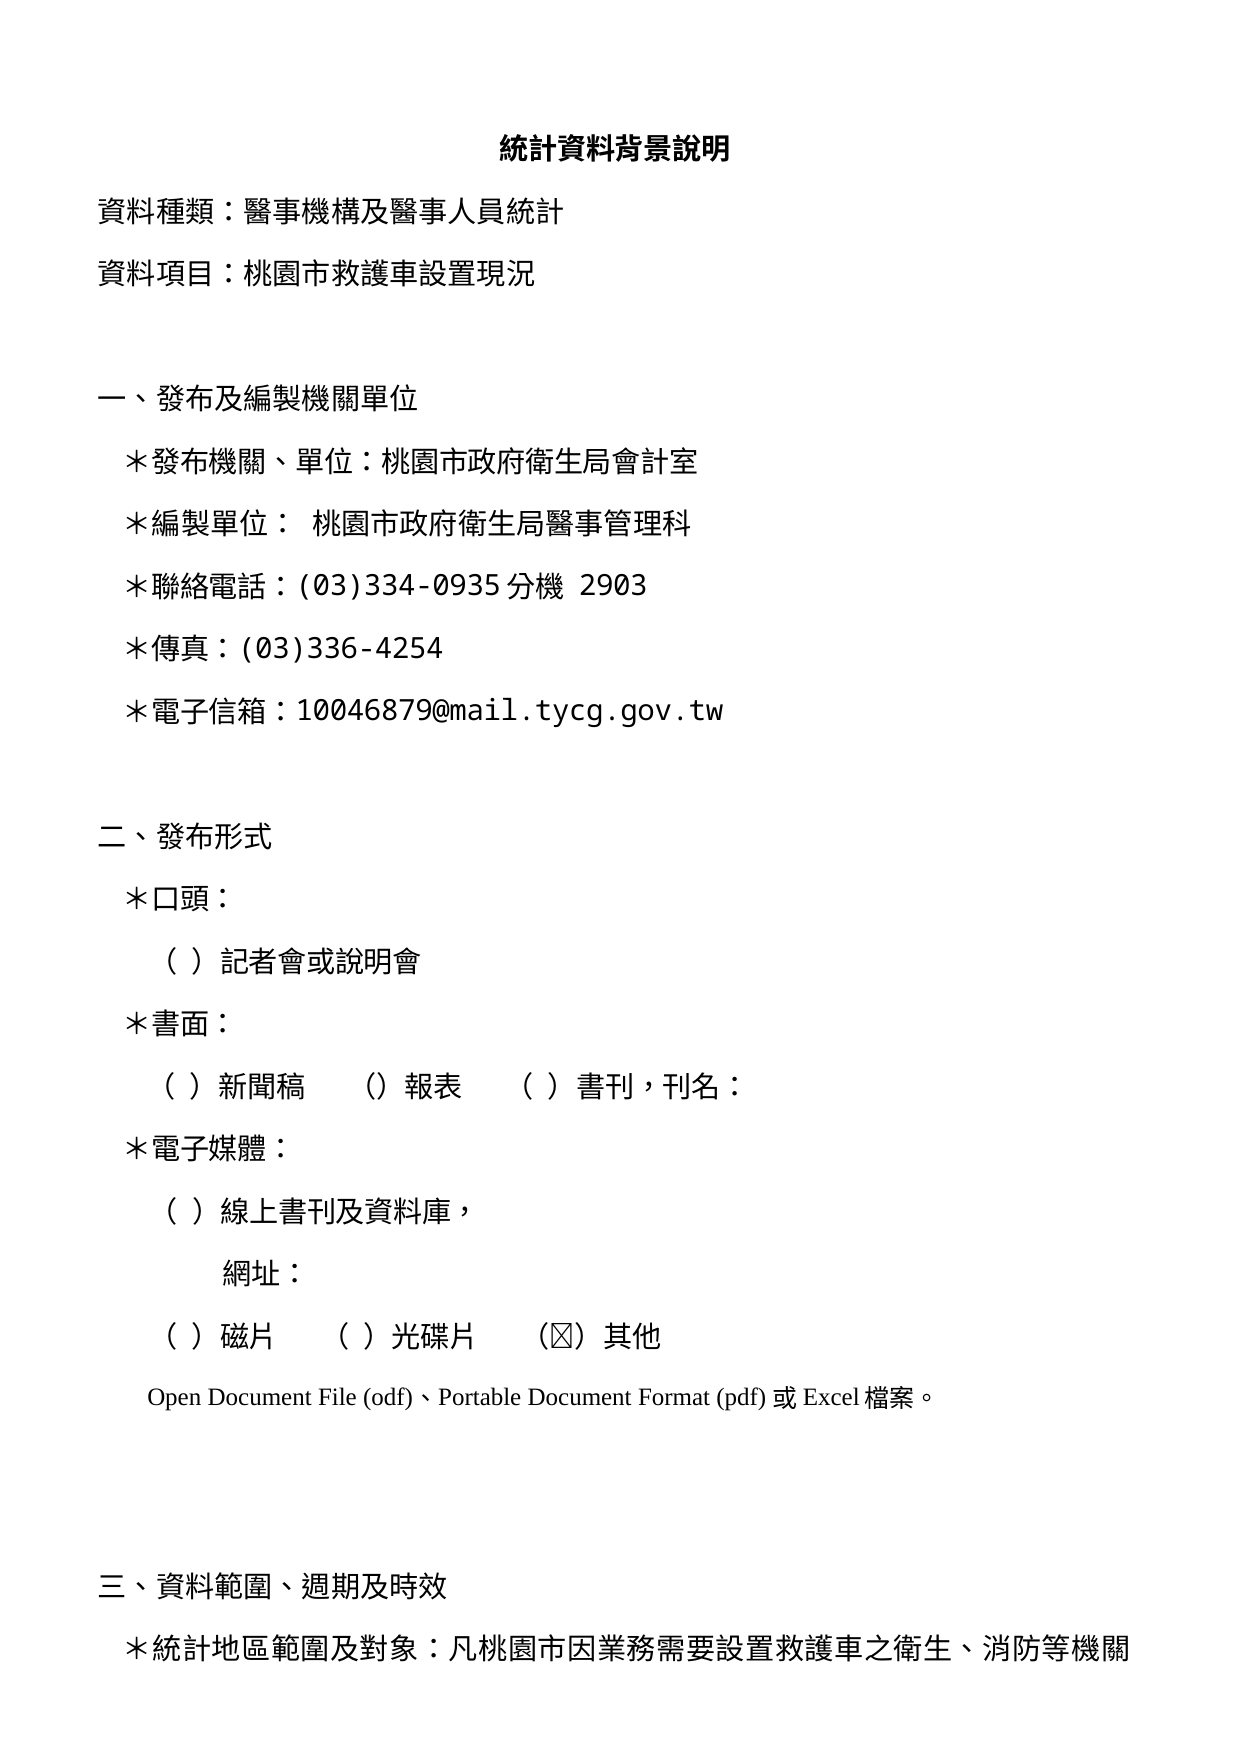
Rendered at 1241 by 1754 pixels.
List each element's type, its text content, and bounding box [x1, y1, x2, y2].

table_header 統計資料背景說明 資料種類：醫事機構及醫事人員統計 資料項目：桃園市救護車設置現況 一、發布及編製機關單位 ＊發布機關、單位：桃園市政府衛生局會計室 ＊編製單位： 桃園市政府衛生局醫事管理科 ＊聯絡電話：(03)334-0935分機 2903 ＊傳真：(03)336-4254 ＊電子信箱：10046879@mail.tycg.gov.tw 二、發布形式 ＊口頭： （ ）記者會或說明會 ＊書面： （ ）新聞稿 （）報表 （ ）書刊，刊名： ＊電子媒體： （ ）線上書刊及資料庫， 網址： （ ）磁片 （ ）光碟片 （）其他 Open Document File (odf)、Portable Document Format (pdf) 或Excel檔案。 三、資料範圍、週期及時效 ＊統計地區範圍及對象：凡桃園市因業務需要設置救護車之衛生、消防等機關 [86, 105, 1144, 1668]
